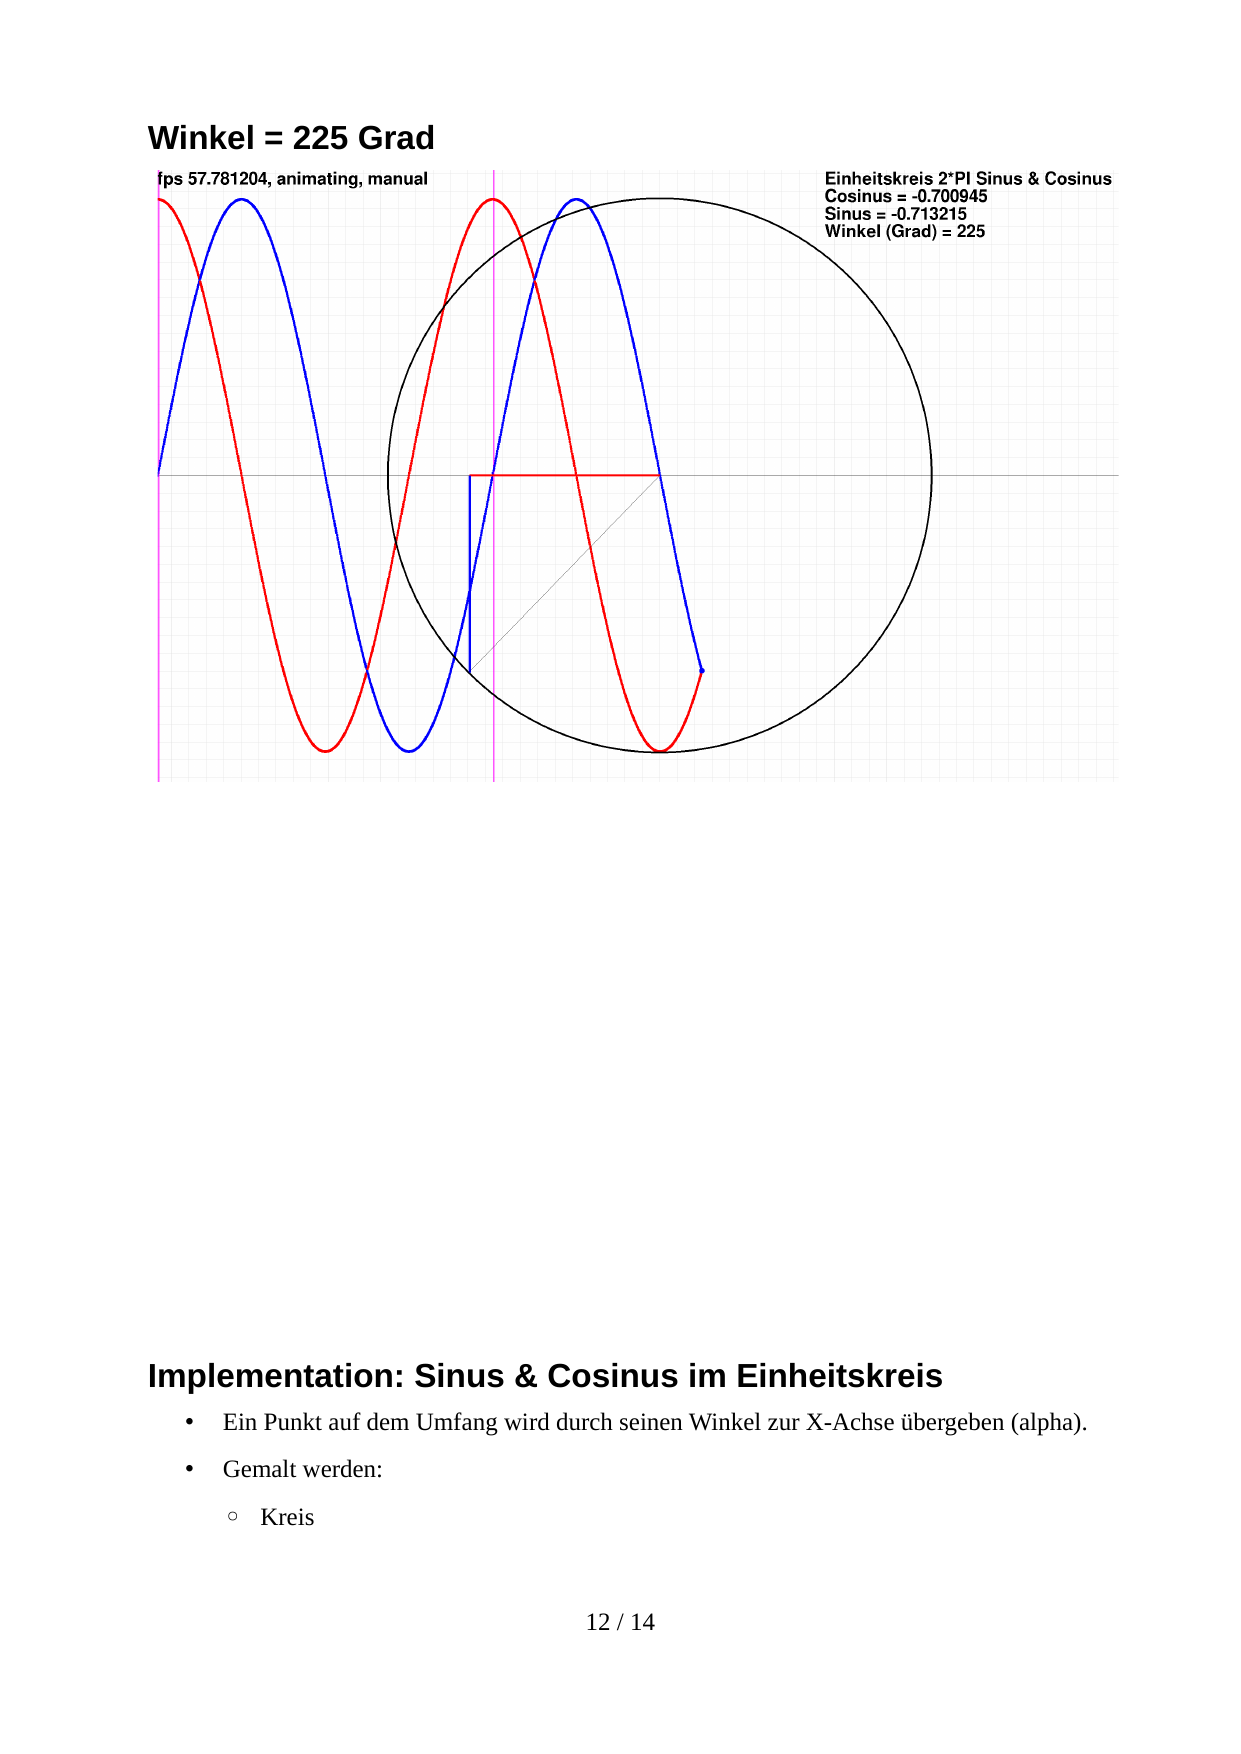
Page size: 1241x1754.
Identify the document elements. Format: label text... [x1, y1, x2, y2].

picture [157, 170, 1119, 782]
list Kreis [223, 1502, 1093, 1531]
list Ein Punkt auf dem Umfang wird durch seinen Winkel zur X-Achse übergeben (alpha). [185, 1407, 1093, 1436]
list Gemalt werden: [185, 1454, 1093, 1483]
subtitle Implementation: Sinus & Cosinus im Einheitskreis [148, 1356, 1093, 1394]
subtitle Winkel = 225 Grad [148, 118, 1093, 157]
